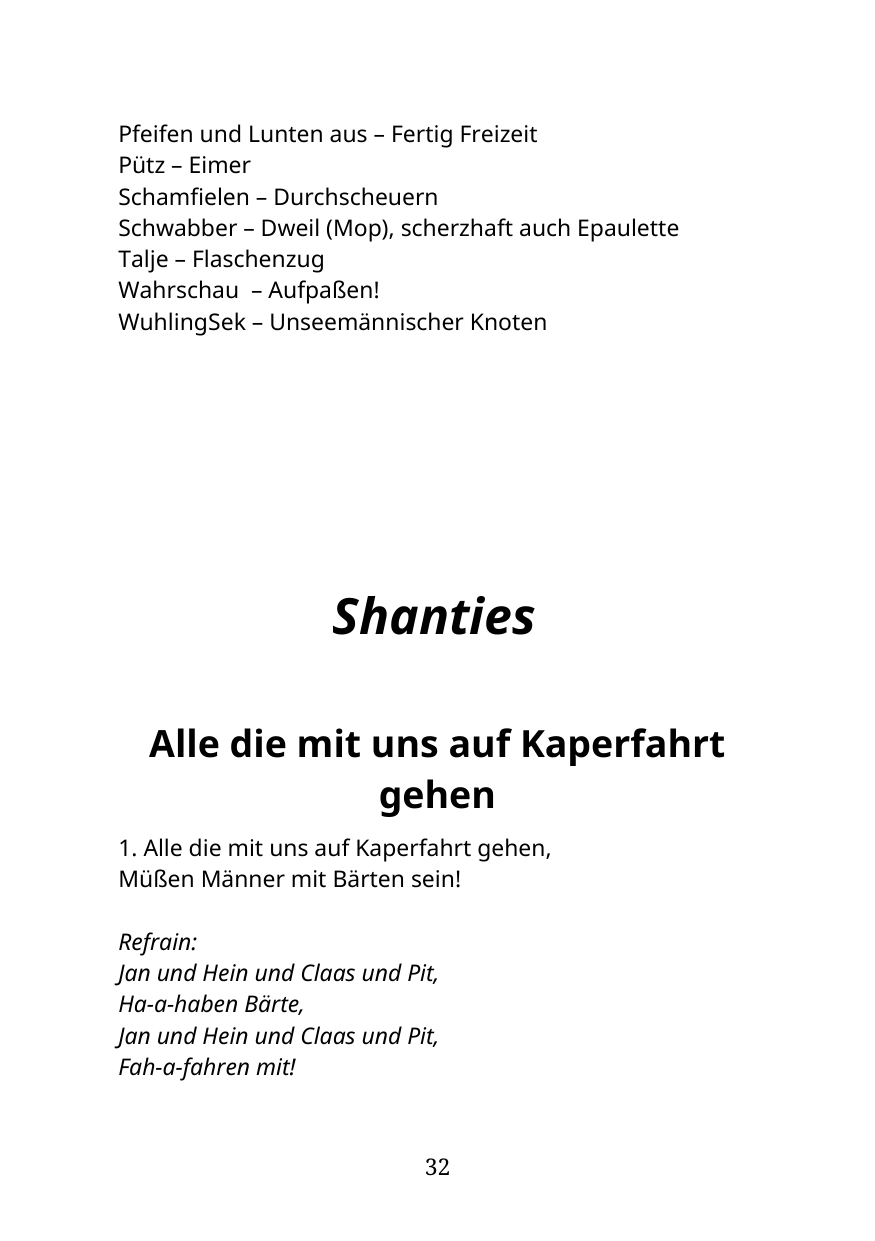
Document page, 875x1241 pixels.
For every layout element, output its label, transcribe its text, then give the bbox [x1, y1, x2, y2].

text Schamfielen – Durchscheuern [118, 181, 756, 212]
text Pütz – Eimer [118, 149, 756, 181]
text Refrain: [118, 926, 756, 957]
subtitle Shanties [118, 581, 756, 649]
text Schwabber – Dweil (Mop), scherzhaft auch Epaulette [118, 212, 756, 243]
text 1. Alle die mit uns auf Kaperfahrt gehen, Müßen Männer mit Bärten sein! [118, 832, 756, 894]
text Talje – Flaschenzug [118, 243, 756, 274]
subtitle Alle die mit uns auf Kaperfahrt gehen [118, 717, 756, 819]
text WuhlingSek – Unseemännischer Knoten [118, 306, 756, 337]
text Pfeifen und Lunten aus – Fertig Freizeit [118, 118, 756, 149]
text Wahrschau – Aufpaßen! [118, 274, 756, 306]
text Jan und Hein und Claas und Pit, Ha-a-haben Bärte, Jan und Hein und Claas und Pit, Fah-a-fahren mit! [118, 957, 756, 1082]
